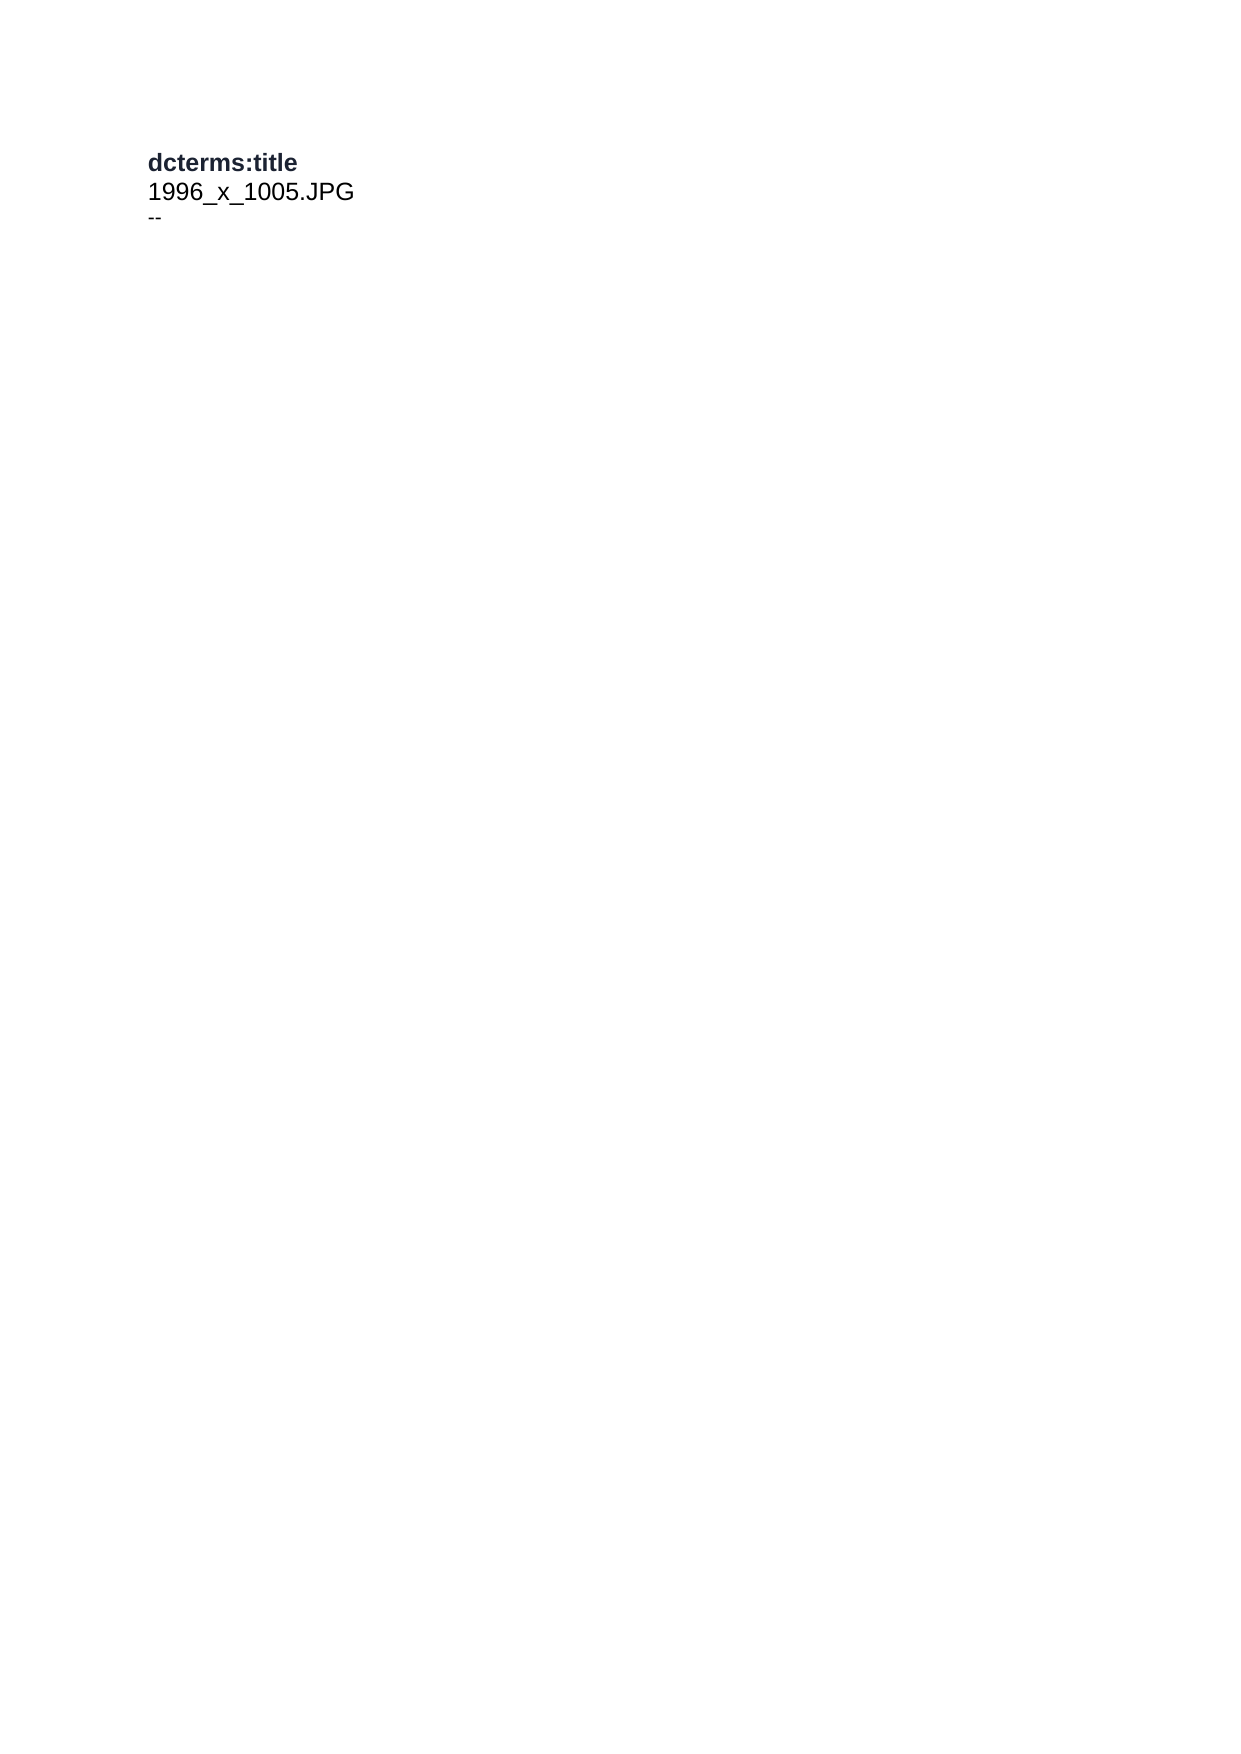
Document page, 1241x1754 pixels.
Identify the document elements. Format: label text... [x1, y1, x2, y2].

text dcterms:title [148, 148, 1092, 176]
text 1996_x_1005.JPG [148, 176, 1092, 205]
text -- [148, 205, 1092, 229]
